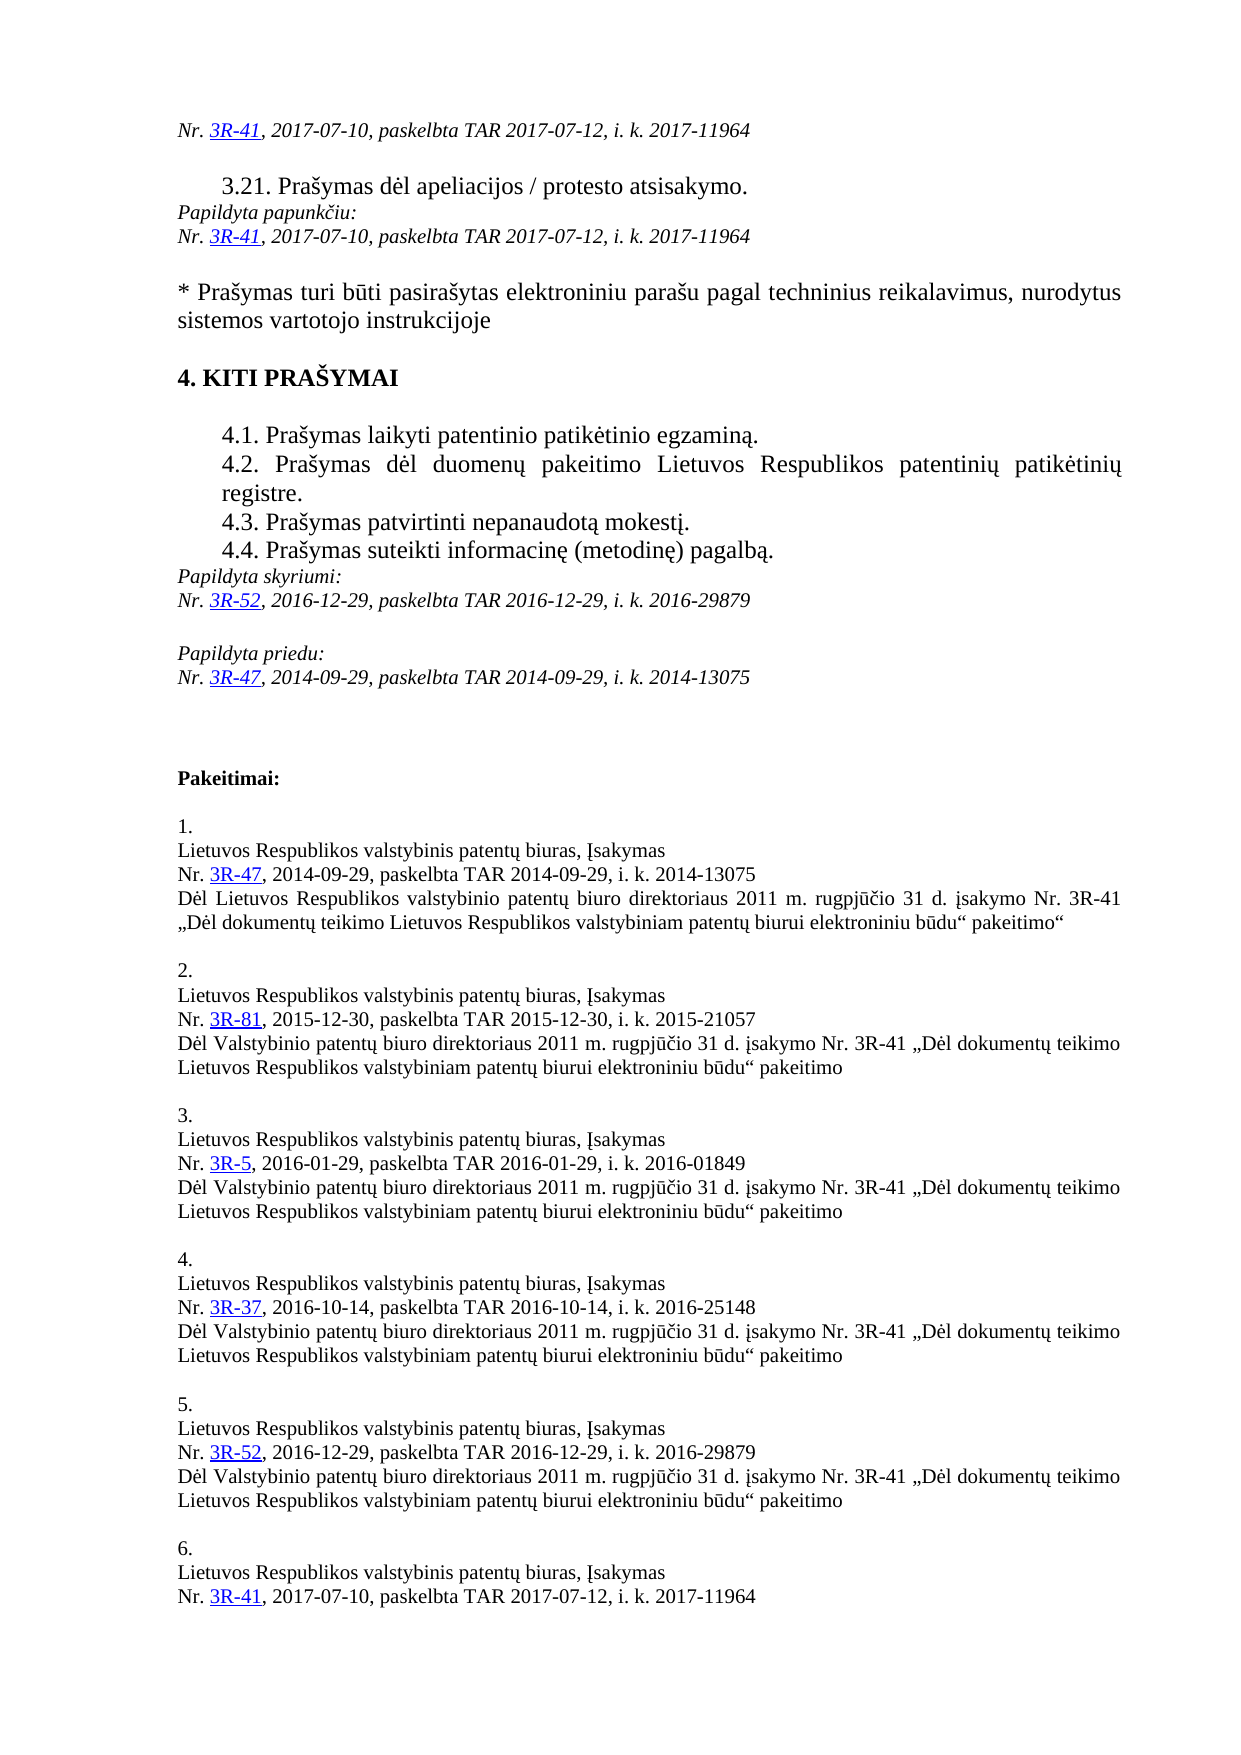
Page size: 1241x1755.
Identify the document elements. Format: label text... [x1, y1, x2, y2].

text 4.3. Prašymas patvirtinti nepanaudotą mokestį. [222, 507, 1122, 535]
text Nr. 3R-41, 2017-07-10, paskelbta TAR 2017-07-12, i. k. 2017-11964 [177, 224, 1122, 248]
text Lietuvos Respublikos valstybinis patentų biuras, Įsakymas [177, 1127, 1122, 1151]
text Lietuvos Respublikos valstybinis patentų biuras, Įsakymas [177, 1560, 1122, 1584]
text Dėl Valstybinio patentų biuro direktoriaus 2011 m. rugpjūčio 31 d. įsakymo Nr. 3R-41 „Dėl dokumentų teikimo Lietuvos Respublikos valstybiniam patentų biurui elektroniniu būdu“ pakeitimo [177, 1464, 1122, 1512]
text Lietuvos Respublikos valstybinis patentų biuras, Įsakymas [177, 838, 1122, 862]
text Nr. 3R-37, 2016-10-14, paskelbta TAR 2016-10-14, i. k. 2016-25148 [177, 1295, 1122, 1319]
text 2. [177, 958, 1122, 982]
text Dėl Valstybinio patentų biuro direktoriaus 2011 m. rugpjūčio 31 d. įsakymo Nr. 3R-41 „Dėl dokumentų teikimo Lietuvos Respublikos valstybiniam patentų biurui elektroniniu būdu“ pakeitimo [177, 1175, 1122, 1223]
text Lietuvos Respublikos valstybinis patentų biuras, Įsakymas [177, 1416, 1122, 1440]
text Nr. 3R-47, 2014-09-29, paskelbta TAR 2014-09-29, i. k. 2014-13075 [177, 862, 1122, 886]
text 4. [177, 1247, 1122, 1271]
text 5. [177, 1392, 1122, 1416]
text 3. [177, 1103, 1122, 1127]
text Papildyta papunkčiu: [177, 200, 1122, 224]
text Papildyta skyriumi: [177, 564, 1122, 588]
text 1. [177, 814, 1122, 838]
text 3.21. Prašymas dėl apeliacijos / protesto atsisakymo. [177, 171, 1122, 200]
text Dėl Lietuvos Respublikos valstybinio patentų biuro direktoriaus 2011 m. rugpjūčio 31 d. įsakymo Nr. 3R-41 „Dėl dokumentų teikimo Lietuvos Respublikos valstybiniam patentų biurui elektroniniu būdu“ pakeitimo“ [177, 886, 1122, 934]
text Dėl Valstybinio patentų biuro direktoriaus 2011 m. rugpjūčio 31 d. įsakymo Nr. 3R-41 „Dėl dokumentų teikimo Lietuvos Respublikos valstybiniam patentų biurui elektroniniu būdu“ pakeitimo [177, 1031, 1122, 1079]
text 6. [177, 1536, 1122, 1560]
text Pakeitimai: [177, 766, 1122, 790]
text 4.4. Prašymas suteikti informacinę (metodinę) pagalbą. [222, 535, 1122, 564]
text * Prašymas turi būti pasirašytas elektroniniu parašu pagal techninius reikalavimus, nurodytus sistemos vartotojo instrukcijoje [177, 277, 1122, 334]
text 4.1. Prašymas laikyti patentinio patikėtinio egzaminą. [222, 420, 1122, 449]
text Nr. 3R-41, 2017-07-10, paskelbta TAR 2017-07-12, i. k. 2017-11964 [177, 1584, 1122, 1608]
text Nr. 3R-81, 2015-12-30, paskelbta TAR 2015-12-30, i. k. 2015-21057 [177, 1007, 1122, 1031]
text 4.2. Prašymas dėl duomenų pakeitimo Lietuvos Respublikos patentinių patikėtinių registre. [222, 449, 1122, 507]
text Lietuvos Respublikos valstybinis patentų biuras, Įsakymas [177, 982, 1122, 1007]
text Nr. 3R-5, 2016-01-29, paskelbta TAR 2016-01-29, i. k. 2016-01849 [177, 1151, 1122, 1175]
text Nr. 3R-52, 2016-12-29, paskelbta TAR 2016-12-29, i. k. 2016-29879 [177, 1440, 1122, 1464]
text Nr. 3R-47, 2014-09-29, paskelbta TAR 2014-09-29, i. k. 2014-13075 [177, 665, 1122, 689]
text Dėl Valstybinio patentų biuro direktoriaus 2011 m. rugpjūčio 31 d. įsakymo Nr. 3R-41 „Dėl dokumentų teikimo Lietuvos Respublikos valstybiniam patentų biurui elektroniniu būdu“ pakeitimo [177, 1319, 1122, 1367]
text Nr. 3R-41, 2017-07-10, paskelbta TAR 2017-07-12, i. k. 2017-11964 [177, 118, 1122, 142]
text Lietuvos Respublikos valstybinis patentų biuras, Įsakymas [177, 1271, 1122, 1295]
text 4. KITI PRAŠYMAI [177, 363, 1122, 392]
text Nr. 3R-52, 2016-12-29, paskelbta TAR 2016-12-29, i. k. 2016-29879 [177, 588, 1122, 612]
text Papildyta priedu: [177, 641, 1122, 665]
